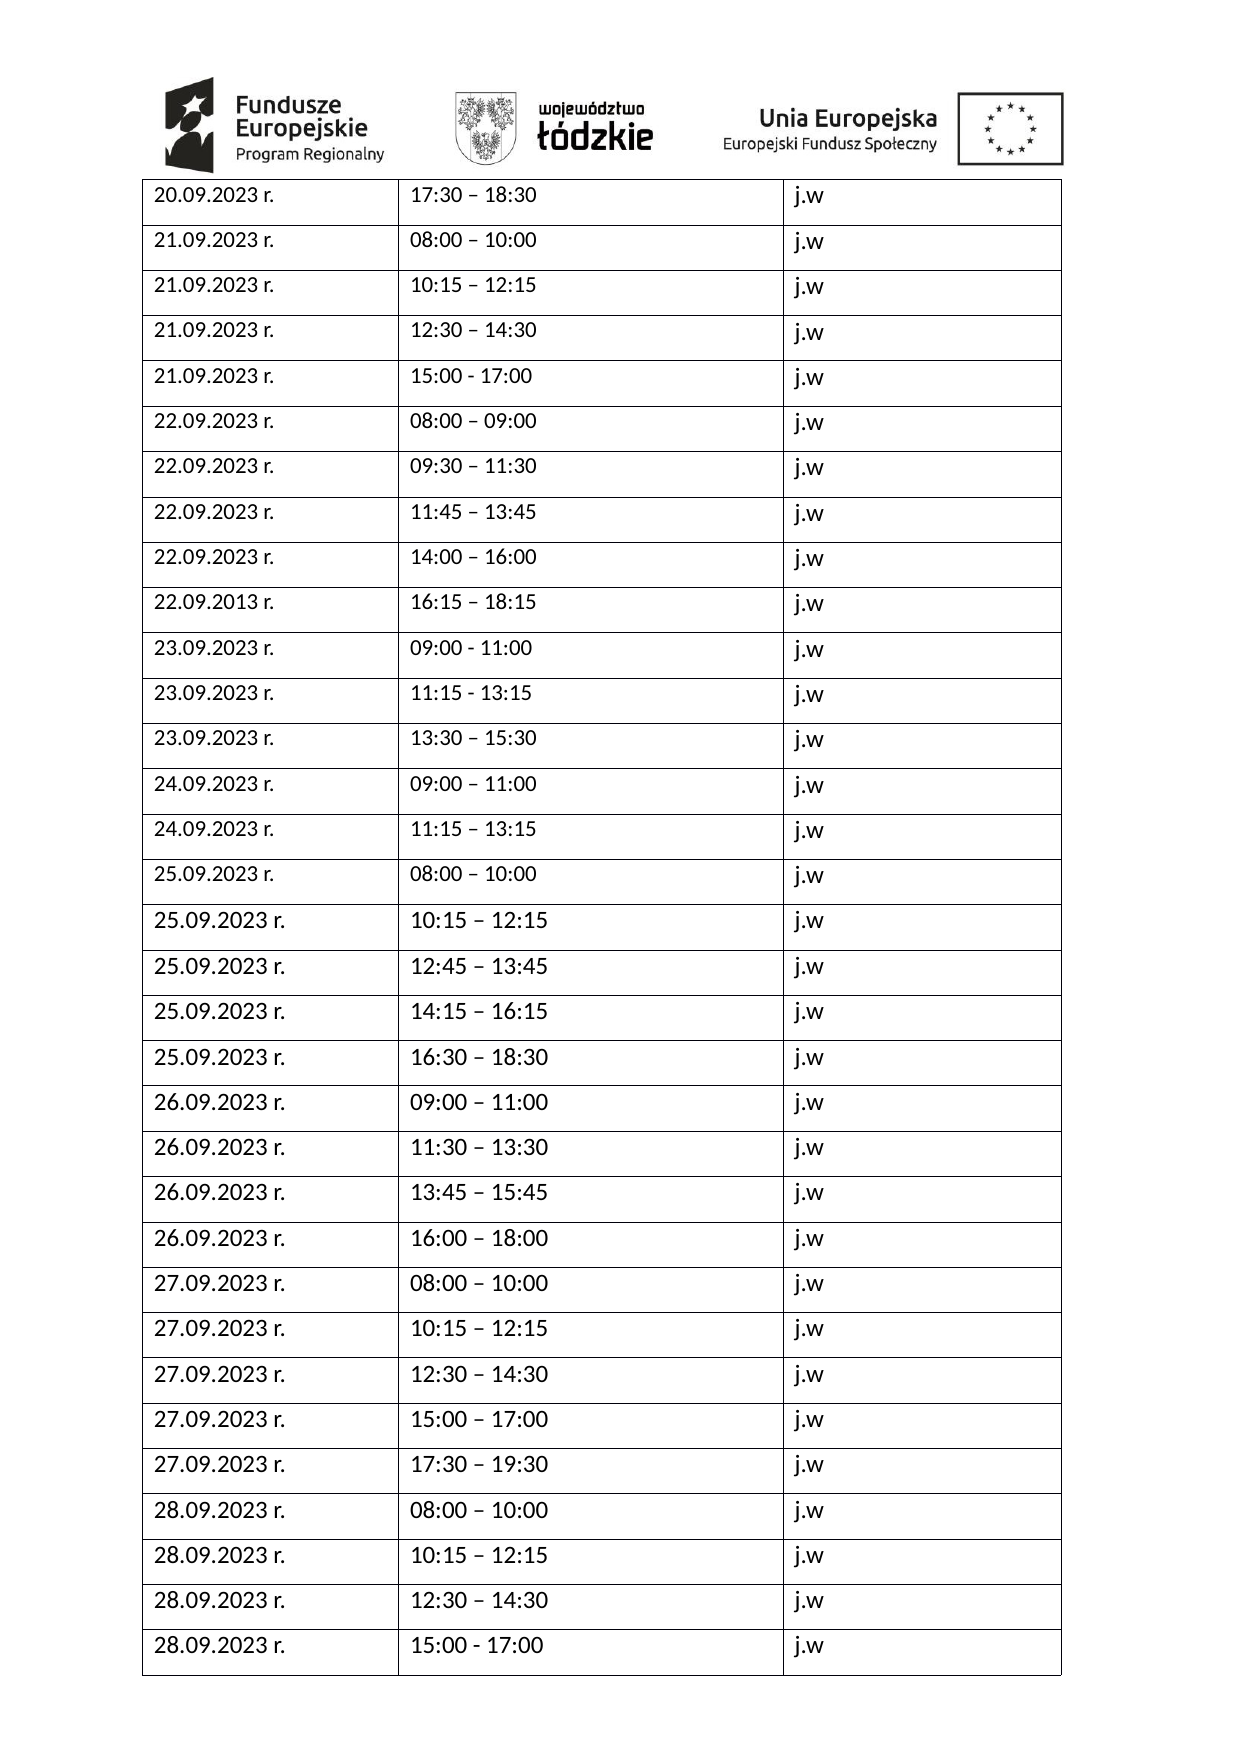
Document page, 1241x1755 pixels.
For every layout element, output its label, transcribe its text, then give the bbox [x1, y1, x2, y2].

table_cell 12:30 – 14:30 [399, 1358, 783, 1403]
table_cell 11:45 – 13:45 [399, 498, 783, 542]
table_cell 27.09.2023 r. [143, 1268, 398, 1312]
table_cell 09:30 – 11:30 [399, 452, 783, 496]
table_cell 14:00 – 16:00 [399, 543, 783, 587]
table_cell j.w [784, 769, 1061, 813]
table_cell j.w [784, 1041, 1061, 1085]
table_cell j.w [784, 1177, 1061, 1221]
table_cell j.w [784, 1494, 1061, 1538]
table_cell j.w [784, 679, 1061, 723]
table_cell j.w [784, 1585, 1061, 1629]
table_cell j.w [784, 815, 1061, 859]
table_cell 09:00 – 11:00 [399, 1086, 783, 1131]
table_cell 08:00 – 10:00 [399, 860, 783, 904]
table_cell j.w [784, 1086, 1061, 1131]
picture [159, 77, 1067, 175]
table_cell 22.09.2023 r. [143, 407, 398, 451]
table_cell 11:30 – 13:30 [399, 1132, 783, 1176]
table_cell 28.09.2023 r. [143, 1630, 398, 1674]
table_cell j.w [784, 588, 1061, 632]
table_cell 23.09.2023 r. [143, 633, 398, 678]
table_cell 10:15 – 12:15 [399, 905, 783, 949]
table_cell j.w [784, 1404, 1061, 1448]
table_cell j.w [784, 361, 1061, 406]
table_cell j.w [784, 407, 1061, 451]
table_cell 26.09.2023 r. [143, 1177, 398, 1221]
table_cell 25.09.2023 r. [143, 1041, 398, 1085]
table_cell 26.09.2023 r. [143, 1086, 398, 1131]
table_cell 16:15 – 18:15 [399, 588, 783, 632]
table_cell 15:00 - 17:00 [399, 1630, 783, 1674]
table_cell 10:15 – 12:15 [399, 271, 783, 315]
table_cell j.w [784, 226, 1061, 270]
table_cell 10:15 – 12:15 [399, 1313, 783, 1357]
table_cell 12:30 – 14:30 [399, 1585, 783, 1629]
table_cell j.w [784, 905, 1061, 949]
table_cell 27.09.2023 r. [143, 1313, 398, 1357]
table_cell 28.09.2023 r. [143, 1494, 398, 1538]
table_cell 20.09.2023 r. [143, 180, 398, 224]
table_cell 14:15 – 16:15 [399, 996, 783, 1040]
table_cell 17:30 – 18:30 [399, 180, 783, 224]
table_cell j.w [784, 1358, 1061, 1403]
table_cell j.w [784, 1132, 1061, 1176]
table_cell j.w [784, 1630, 1061, 1674]
table_cell 11:15 - 13:15 [399, 679, 783, 723]
table_cell j.w [784, 180, 1061, 224]
table_cell j.w [784, 724, 1061, 768]
table_cell 27.09.2023 r. [143, 1449, 398, 1493]
table_cell 24.09.2023 r. [143, 815, 398, 859]
table_cell j.w [784, 633, 1061, 678]
table_cell 09:00 – 11:00 [399, 769, 783, 813]
table_cell 21.09.2023 r. [143, 361, 398, 406]
table_cell 25.09.2023 r. [143, 951, 398, 995]
table_cell 25.09.2023 r. [143, 860, 398, 904]
table_cell 11:15 – 13:15 [399, 815, 783, 859]
table_cell j.w [784, 316, 1061, 360]
table_cell j.w [784, 1223, 1061, 1267]
table_cell 25.09.2023 r. [143, 905, 398, 949]
table_cell 26.09.2023 r. [143, 1132, 398, 1176]
table_cell 23.09.2023 r. [143, 679, 398, 723]
table_cell 21.09.2023 r. [143, 226, 398, 270]
table_cell j.w [784, 1313, 1061, 1357]
table_cell 26.09.2023 r. [143, 1223, 398, 1267]
table_cell 08:00 – 10:00 [399, 226, 783, 270]
table_cell 12:30 – 14:30 [399, 316, 783, 360]
table_cell 22.09.2013 r. [143, 588, 398, 632]
table_cell 10:15 – 12:15 [399, 1540, 783, 1584]
table_cell j.w [784, 498, 1061, 542]
table_cell j.w [784, 452, 1061, 496]
table_cell 28.09.2023 r. [143, 1585, 398, 1629]
table_cell j.w [784, 996, 1061, 1040]
table_cell 22.09.2023 r. [143, 452, 398, 496]
table_cell 21.09.2023 r. [143, 316, 398, 360]
table_cell j.w [784, 1540, 1061, 1584]
table_cell 08:00 – 10:00 [399, 1494, 783, 1538]
table_cell j.w [784, 1268, 1061, 1312]
table_cell 22.09.2023 r. [143, 498, 398, 542]
table_cell 15:00 – 17:00 [399, 1404, 783, 1448]
table_cell 27.09.2023 r. [143, 1358, 398, 1403]
table_cell 15:00 - 17:00 [399, 361, 783, 406]
table_cell 21.09.2023 r. [143, 271, 398, 315]
table_cell 27.09.2023 r. [143, 1404, 398, 1448]
table_cell j.w [784, 1449, 1061, 1493]
table_cell j.w [784, 951, 1061, 995]
table_cell 13:30 – 15:30 [399, 724, 783, 768]
table_cell 17:30 – 19:30 [399, 1449, 783, 1493]
table_cell 09:00 - 11:00 [399, 633, 783, 678]
table_cell j.w [784, 543, 1061, 587]
table_cell 22.09.2023 r. [143, 543, 398, 587]
table_cell 08:00 – 09:00 [399, 407, 783, 451]
table_cell 08:00 – 10:00 [399, 1268, 783, 1312]
table_cell j.w [784, 860, 1061, 904]
table_cell 16:30 – 18:30 [399, 1041, 783, 1085]
table_cell 28.09.2023 r. [143, 1540, 398, 1584]
table_cell j.w [784, 271, 1061, 315]
table_cell 23.09.2023 r. [143, 724, 398, 768]
table_cell 24.09.2023 r. [143, 769, 398, 813]
table_cell 16:00 – 18:00 [399, 1223, 783, 1267]
table_cell 25.09.2023 r. [143, 996, 398, 1040]
table_cell 13:45 – 15:45 [399, 1177, 783, 1221]
table_cell 12:45 – 13:45 [399, 951, 783, 995]
